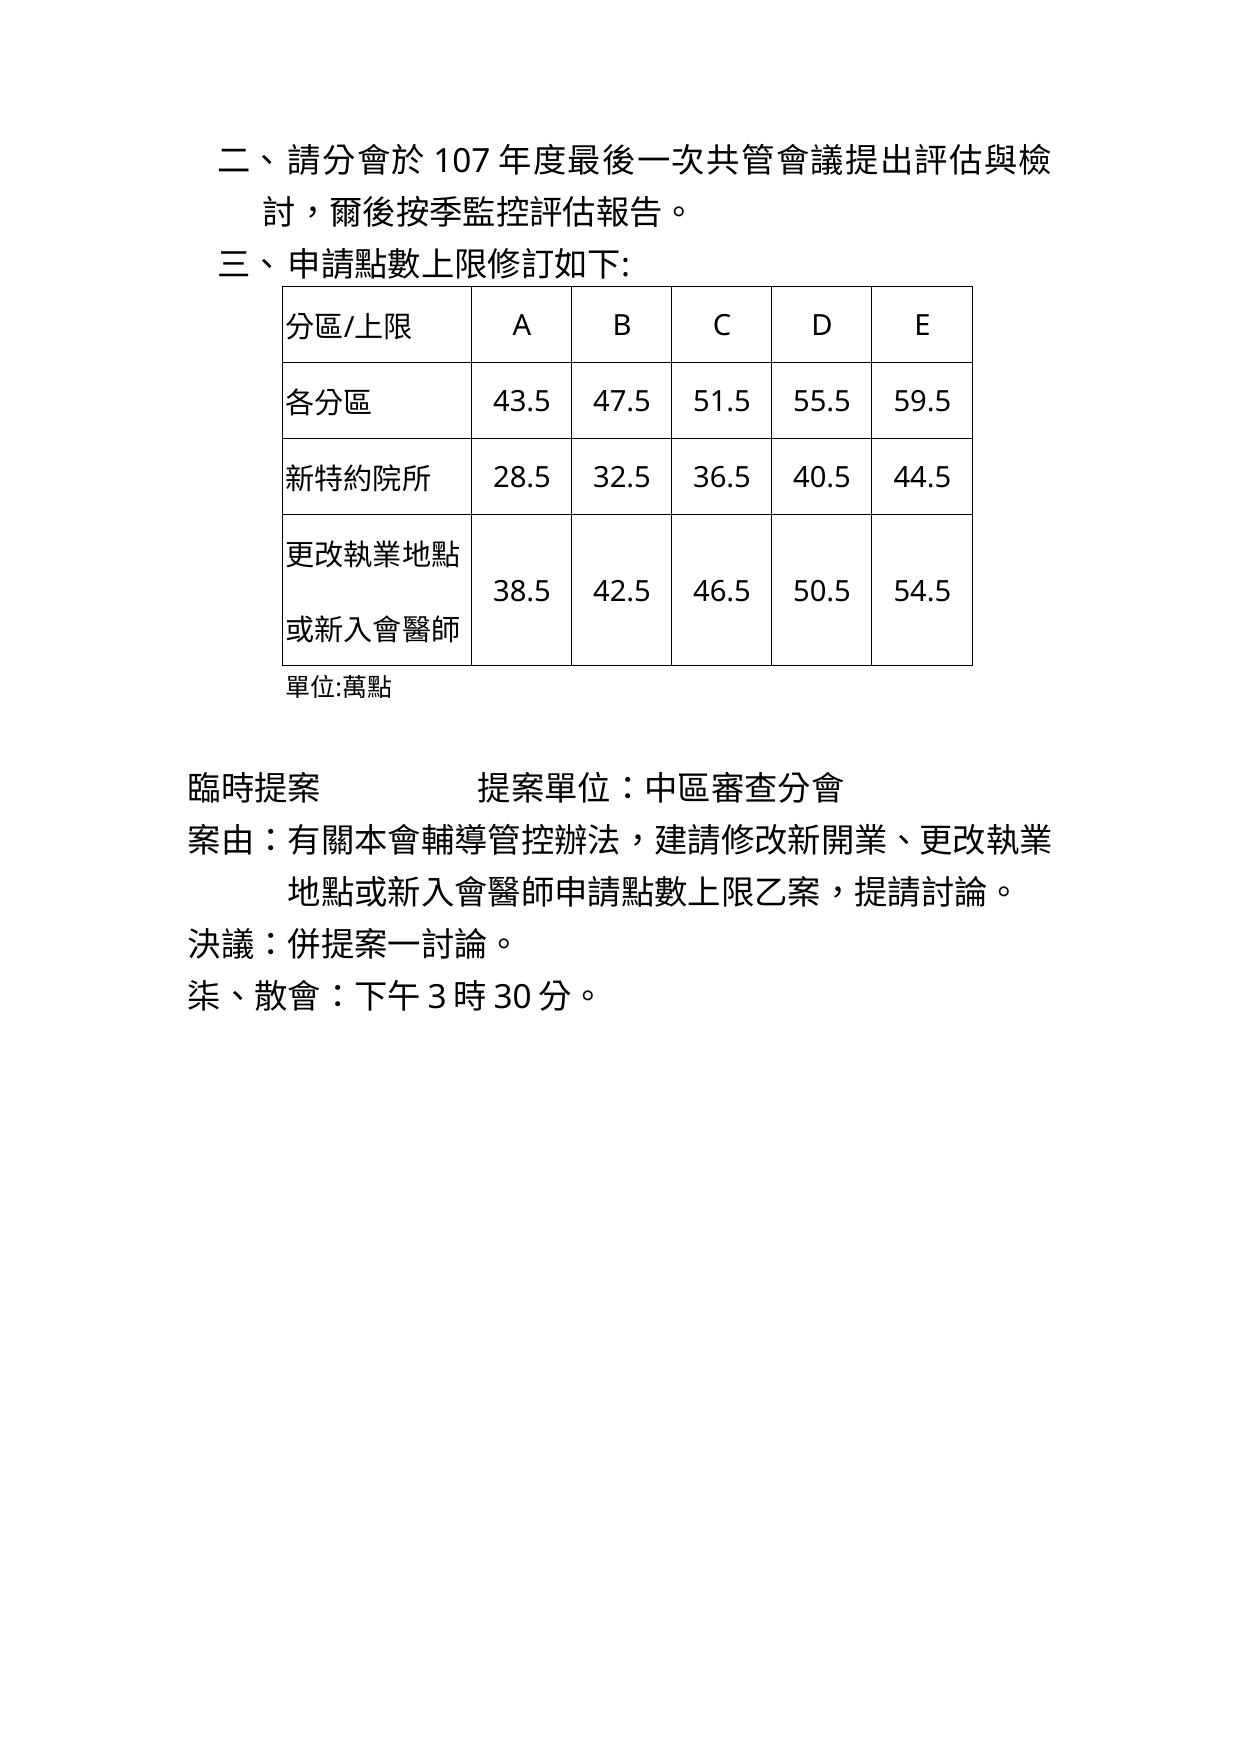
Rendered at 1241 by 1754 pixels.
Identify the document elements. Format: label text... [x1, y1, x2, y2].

table_cell 55.5 [772, 363, 871, 438]
table_header D [772, 287, 871, 362]
table_header E [872, 287, 972, 362]
list 申請點數上限修訂如下: [217, 234, 1053, 286]
table_cell 47.5 [572, 363, 671, 438]
table_cell 51.5 [672, 363, 771, 438]
table_cell 32.5 [572, 439, 671, 514]
table_cell 36.5 [672, 439, 771, 514]
table_cell 44.5 [872, 439, 972, 514]
table_cell 40.5 [772, 439, 871, 514]
table_cell [472, 666, 572, 706]
table_cell 各分區 [283, 363, 471, 438]
text 案由：有關本會輔導管控辦法，建請修改新開業、更改執業地點或新入會醫師申請點數上限乙案，提請討論。 [187, 810, 1053, 914]
table_cell [572, 666, 672, 706]
text 臨時提案 提案單位：中區審查分會 [187, 758, 1053, 810]
table_header 分區/上限 [283, 287, 471, 362]
table_header A [472, 287, 571, 362]
table_cell [872, 666, 973, 706]
table_cell 43.5 [472, 363, 571, 438]
table_header C [672, 287, 771, 362]
table_cell 28.5 [472, 439, 571, 514]
text 柒、散會：下午3時30分。 [187, 966, 1053, 1018]
table_cell 更改執業地點或新入會醫師 [283, 515, 471, 665]
table_cell 單位:萬點 [282, 666, 472, 706]
table_cell [672, 666, 772, 706]
table_cell 46.5 [672, 515, 771, 665]
table_cell 54.5 [872, 515, 972, 665]
text 決議：併提案一討論。 [187, 914, 1053, 966]
table_cell 50.5 [772, 515, 871, 665]
table_cell 38.5 [472, 515, 571, 665]
table_header B [572, 287, 671, 362]
table_cell [772, 666, 872, 706]
table_cell 42.5 [572, 515, 671, 665]
table_cell 新特約院所 [283, 439, 471, 514]
table_cell 59.5 [872, 363, 972, 438]
list 請分會於107年度最後一次共管會議提出評估與檢討，爾後按季監控評估報告。 [217, 130, 1053, 234]
